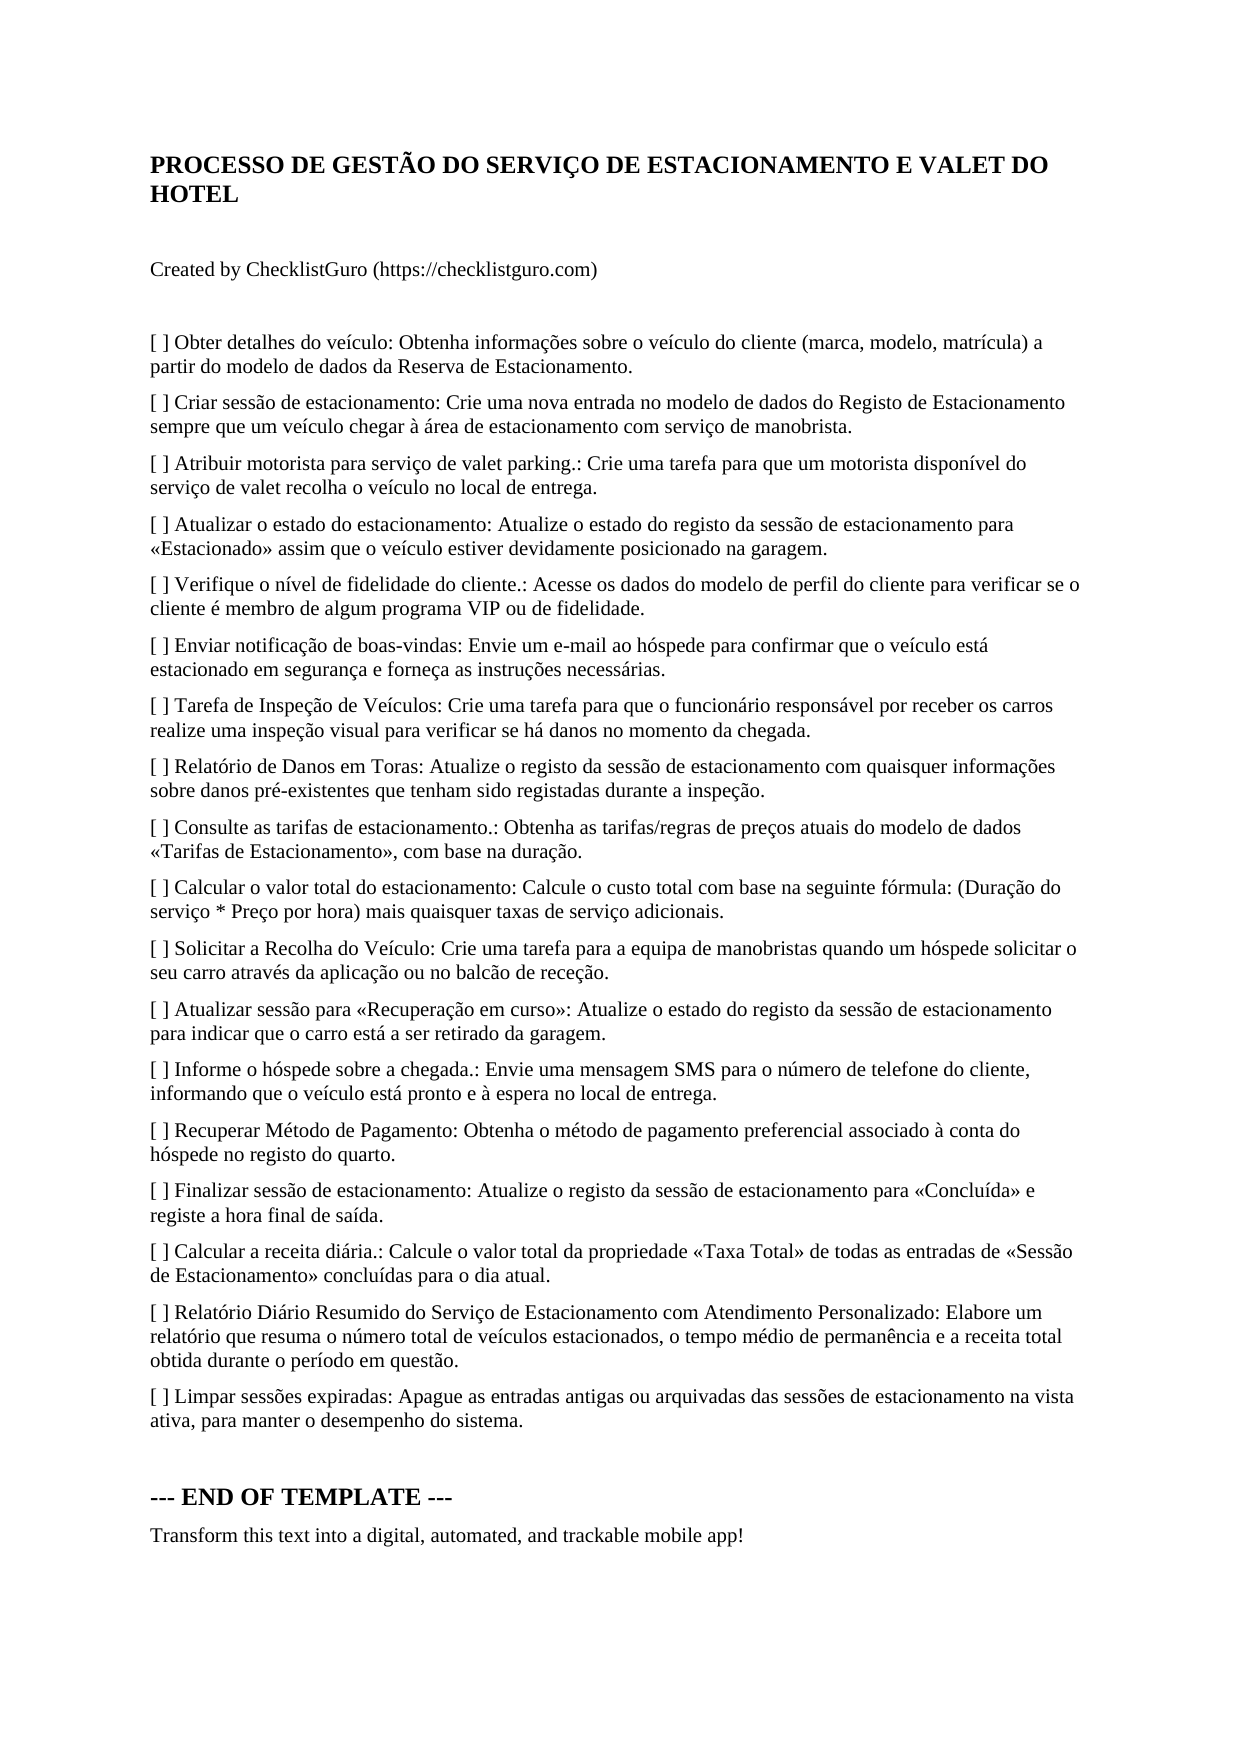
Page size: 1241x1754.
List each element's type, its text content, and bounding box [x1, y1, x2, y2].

text [ ] Solicitar a Recolha do Veículo: Crie uma tarefa para a equipa de manobristas quando um hóspede solicitar o seu carro através da aplicação ou no balcão de receção. [150, 936, 1090, 984]
text [ ] Calcular a receita diária.: Calcule o valor total da propriedade «Taxa Total» de todas as entradas de «Sessão de Estacionamento» concluídas para o dia atual. [150, 1239, 1090, 1287]
text [ ] Finalizar sessão de estacionamento: Atualize o registo da sessão de estacionamento para «Concluída» e registe a hora final de saída. [150, 1178, 1090, 1227]
text [ ] Criar sessão de estacionamento: Crie uma nova entrada no modelo de dados do Registo de Estacionamento sempre que um veículo chegar à área de estacionamento com serviço de manobrista. [150, 390, 1090, 438]
text [ ] Limpar sessões expiradas: Apague as entradas antigas ou arquivadas das sessões de estacionamento na vista ativa, para manter o desempenho do sistema. [150, 1384, 1090, 1432]
text [ ] Consulte as tarifas de estacionamento.: Obtenha as tarifas/regras de preços atuais do modelo de dados «Tarifas de Estacionamento», com base na duração. [150, 815, 1090, 863]
text [ ] Atualizar o estado do estacionamento: Atualize o estado do registo da sessão de estacionamento para «Estacionado» assim que o veículo estiver devidamente posicionado na garagem. [150, 512, 1090, 560]
text [ ] Tarefa de Inspeção de Veículos: Crie uma tarefa para que o funcionário responsável por receber os carros realize uma inspeção visual para verificar se há danos no momento da chegada. [150, 693, 1090, 742]
text [ ] Verifique o nível de fidelidade do cliente.: Acesse os dados do modelo de perfil do cliente para verificar se o cliente é membro de algum programa VIP ou de fidelidade. [150, 572, 1090, 620]
text [ ] Obter detalhes do veículo: Obtenha informações sobre o veículo do cliente (marca, modelo, matrícula) a partir do modelo de dados da Reserva de Estacionamento. [150, 330, 1090, 378]
text PROCESSO DE GESTÃO DO SERVIÇO DE ESTACIONAMENTO E VALET DO HOTEL [150, 150, 1090, 207]
text [ ] Recuperar Método de Pagamento: Obtenha o método de pagamento preferencial associado à conta do hóspede no registo do quarto. [150, 1118, 1090, 1166]
text [ ] Relatório de Danos em Toras: Atualize o registo da sessão de estacionamento com quaisquer informações sobre danos pré-existentes que tenham sido registadas durante a inspeção. [150, 754, 1090, 802]
text [ ] Calcular o valor total do estacionamento: Calcule o custo total com base na seguinte fórmula: (Duração do serviço * Preço por hora) mais quaisquer taxas de serviço adicionais. [150, 875, 1090, 923]
text --- END OF TEMPLATE --- [150, 1482, 1090, 1510]
text Transform this text into a digital, automated, and trackable mobile app! [150, 1523, 1090, 1547]
text [ ] Atualizar sessão para «Recuperação em curso»: Atualize o estado do registo da sessão de estacionamento para indicar que o carro está a ser retirado da garagem. [150, 997, 1090, 1045]
text [ ] Enviar notificação de boas-vindas: Envie um e-mail ao hóspede para confirmar que o veículo está estacionado em segurança e forneça as instruções necessárias. [150, 633, 1090, 681]
text [ ] Atribuir motorista para serviço de valet parking.: Crie uma tarefa para que um motorista disponível do serviço de valet recolha o veículo no local de entrega. [150, 451, 1090, 499]
text [ ] Relatório Diário Resumido do Serviço de Estacionamento com Atendimento Personalizado: Elabore um relatório que resuma o número total de veículos estacionados, o tempo médio de permanência e a receita total obtida durante o período em questão. [150, 1300, 1090, 1372]
text Created by ChecklistGuro (https://checklistguro.com) [150, 257, 1090, 281]
text [ ] Informe o hóspede sobre a chegada.: Envie uma mensagem SMS para o número de telefone do cliente, informando que o veículo está pronto e à espera no local de entrega. [150, 1057, 1090, 1105]
